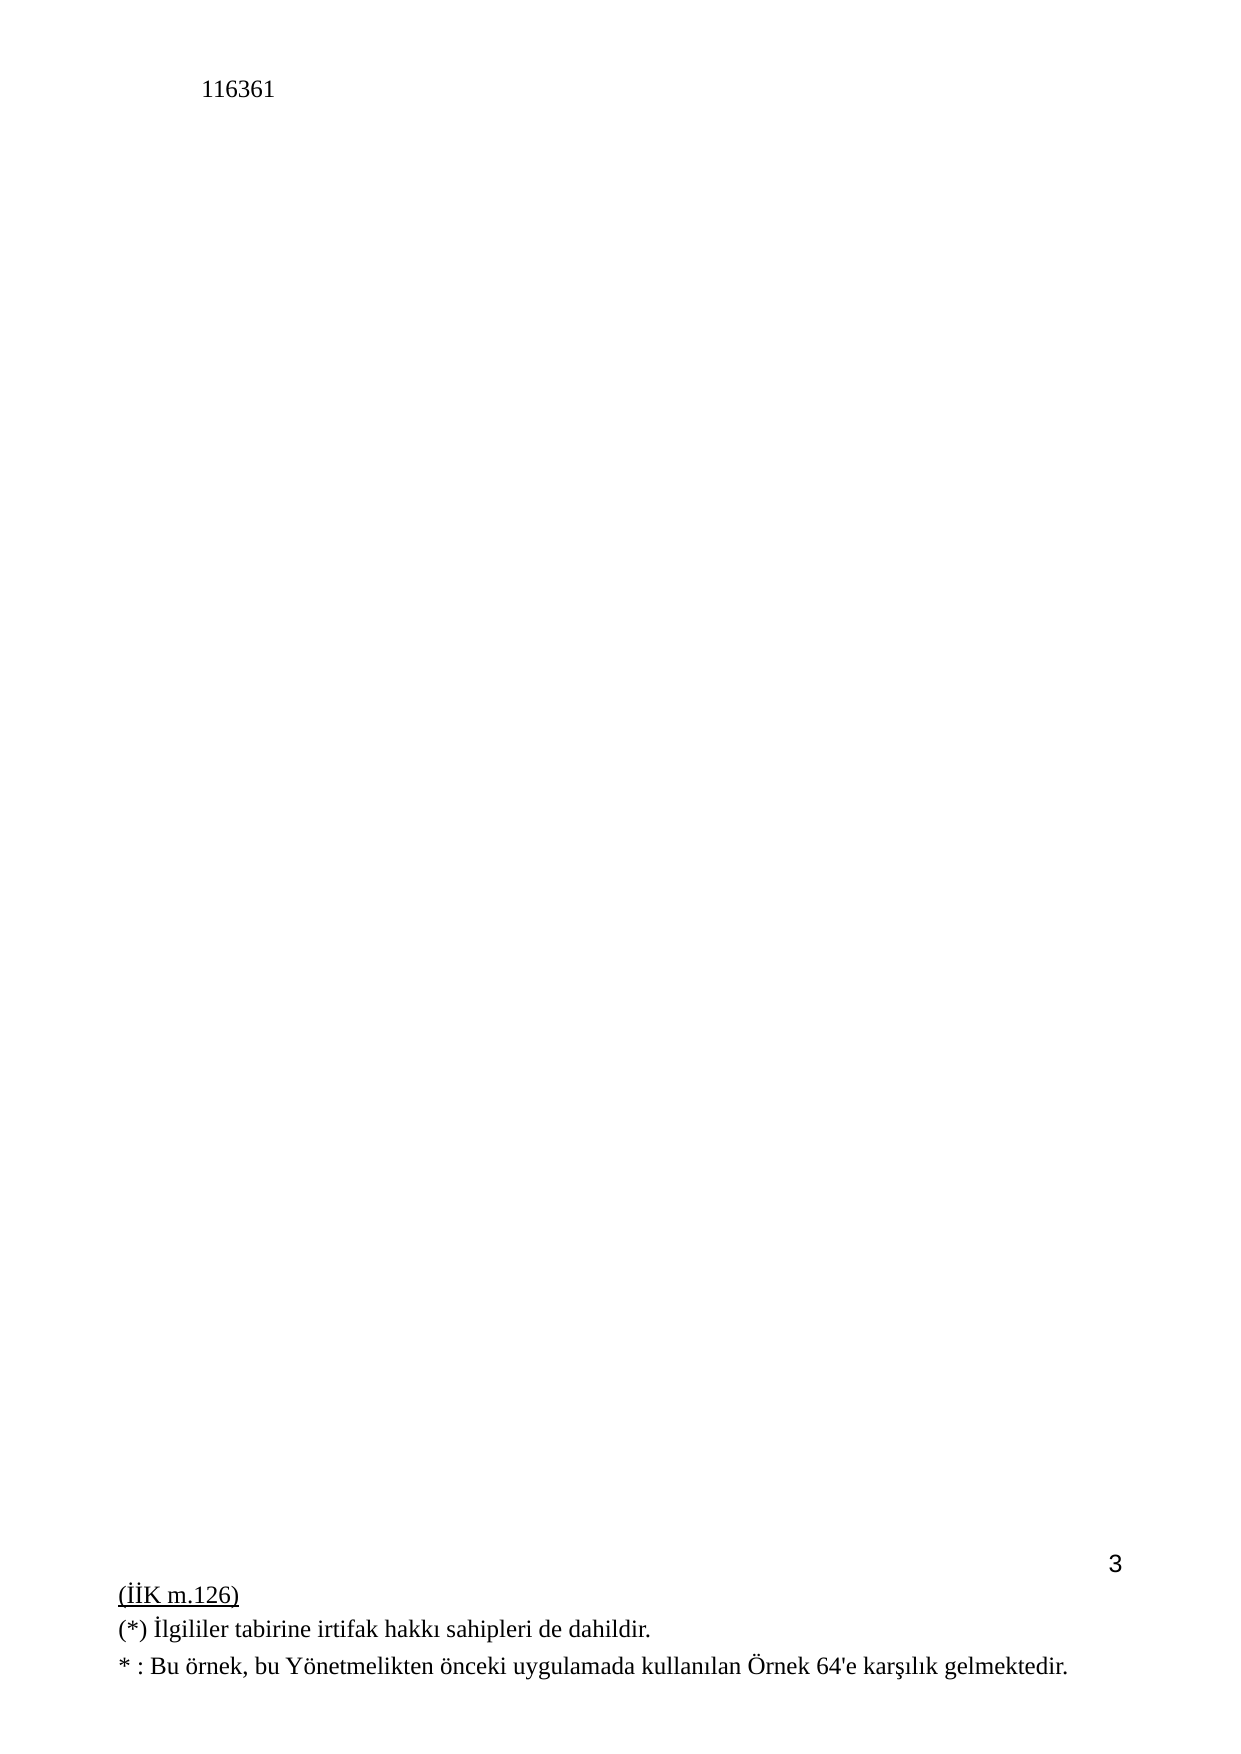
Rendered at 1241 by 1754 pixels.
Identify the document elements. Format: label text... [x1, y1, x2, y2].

table_header 116361 [124, 74, 348, 134]
